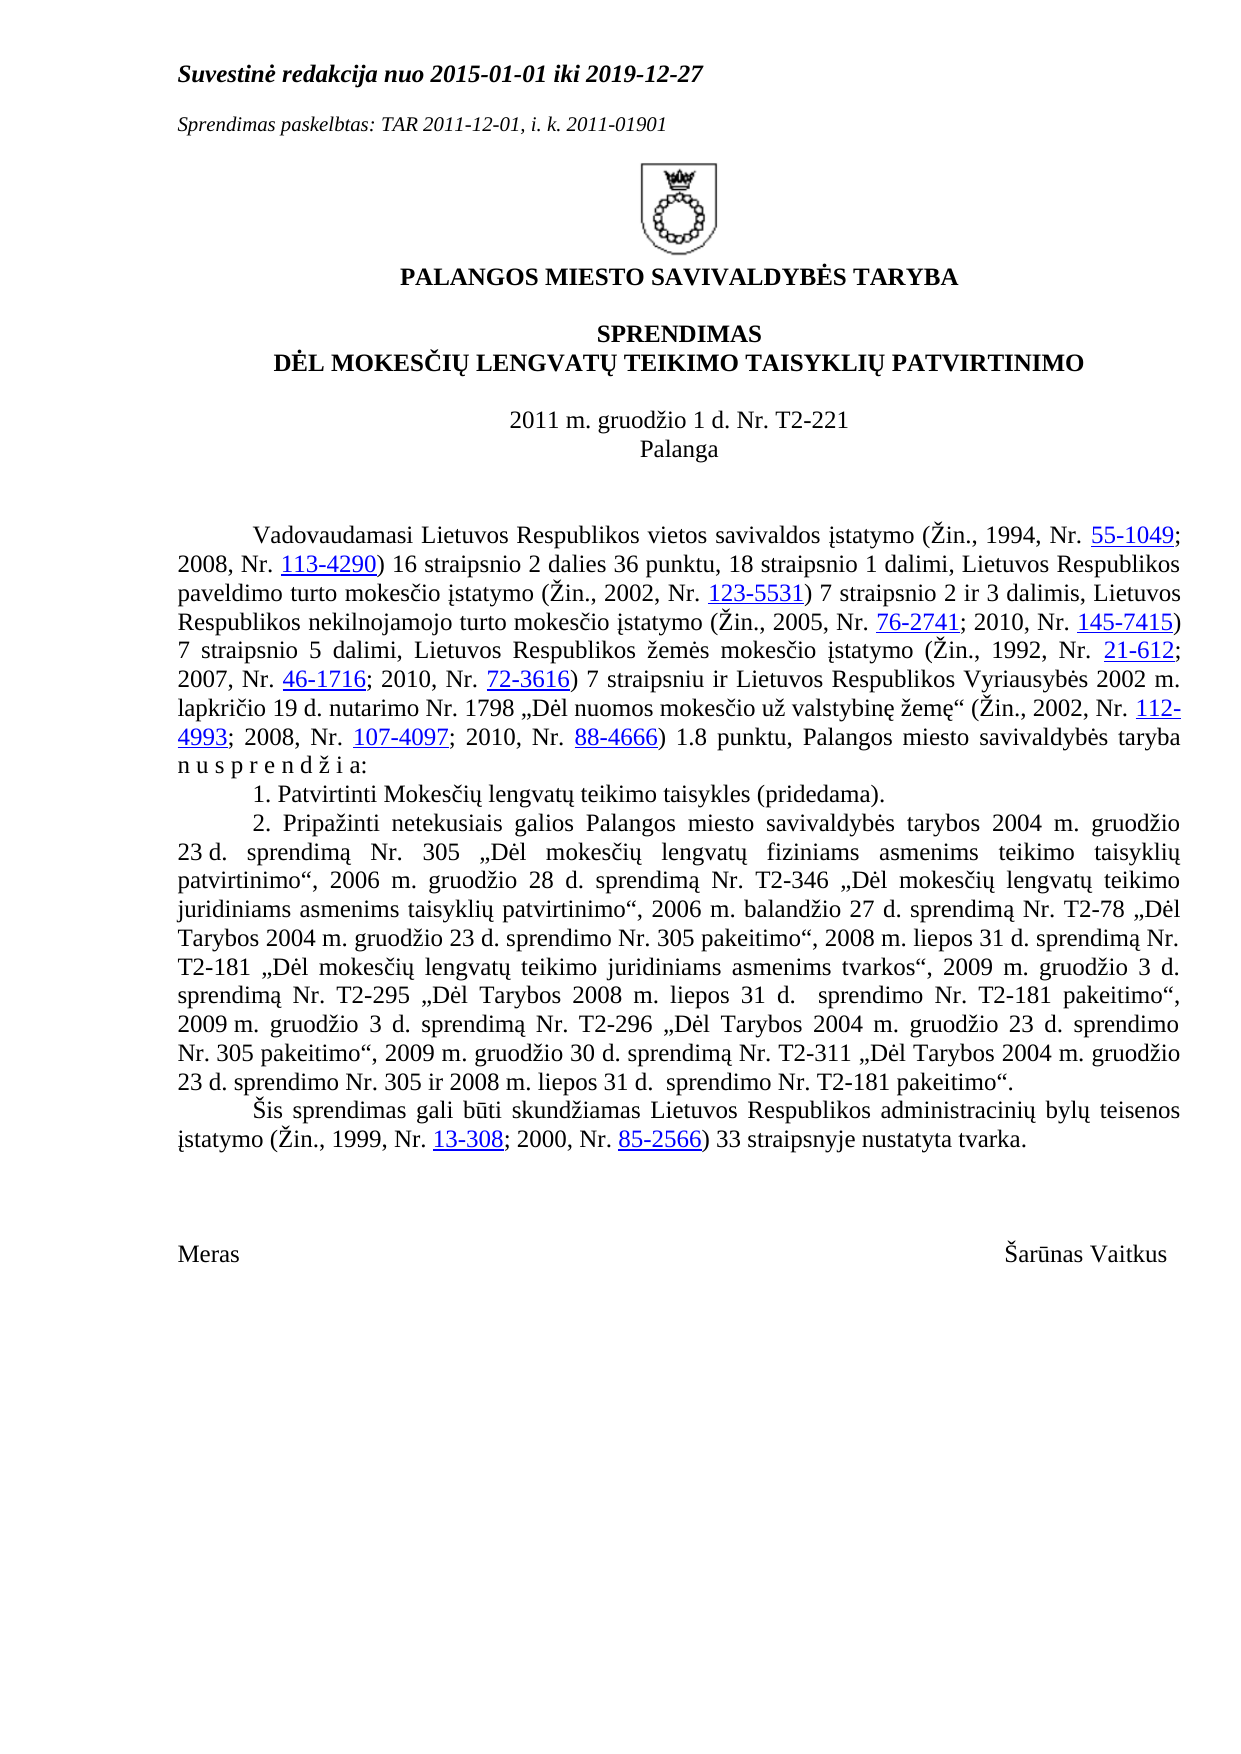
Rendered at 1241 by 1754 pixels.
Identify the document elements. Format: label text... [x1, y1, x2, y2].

text PALANGOS MIESTO SAVIVALDYBĖS TARYBA [177, 262, 1181, 291]
text DĖL MOKESČIŲ LENGVATŲ TEIKIMO TAISYKLIŲ PATVIRTINIMO [177, 348, 1181, 377]
text 1. Patvirtinti Mokesčių lengvatų teikimo taisykles (pridedama). [177, 779, 1181, 808]
text Šis sprendimas gali būti skundžiamas Lietuvos Respublikos administracinių bylų teisenos įstatymo (Žin., 1999, Nr. 13-308; 2000, Nr. 85-2566) 33 straipsnyje nustatyta tvarka. [177, 1096, 1181, 1153]
text Palanga [177, 434, 1181, 463]
text Suvestinė redakcija nuo 2015-01-01 iki 2019-12-27 [177, 59, 1181, 88]
text SPRENDIMAS [177, 319, 1181, 348]
text Vadovaudamasi Lietuvos Respublikos vietos savivaldos įstatymo (Žin., 1994, Nr. 55-1049; 2008, Nr. 113-4290) 16 straipsnio 2 dalies 36 punktu, 18 straipsnio 1 dalimi, Lietuvos Respublikos paveldimo turto mokesčio įstatymo (Žin., 2002, Nr. 123-5531) 7 straipsnio 2 ir 3 dalimis, Lietuvos Respublikos nekilnojamojo turto mokesčio įstatymo (Žin., 2005, Nr. 76-2741; 2010, Nr. 145-7415) 7 straipsnio 5 dalimi, Lietuvos Respublikos žemės mokesčio įstatymo (Žin., 1992, Nr. 21-612; 2007, Nr. 46-1716; 2010, Nr. 72-3616) 7 straipsniu ir Lietuvos Respublikos Vyriausybės 2002 m. lapkričio 19 d. nutarimo Nr. 1798 „Dėl nuomos mokesčio už valstybinę žemę“ (Žin., 2002, Nr. 112-4993; 2008, Nr. 107-4097; 2010, Nr. 88-4666) 1.8 punktu, Palangos miesto savivaldybės taryba nusprendžia: [177, 521, 1181, 779]
text 2011 m. gruodžio 1 d. Nr. T2-221 [177, 406, 1181, 434]
text Sprendimas paskelbtas: TAR 2011-12-01, i. k. 2011-01901 [177, 112, 1181, 136]
text 2. Pripažinti netekusiais galios Palangos miesto savivaldybės tarybos 2004 m. gruodžio 23 d. sprendimą Nr. 305 „Dėl mokesčių lengvatų fiziniams asmenims teikimo taisyklių patvirtinimo“, 2006 m. gruodžio 28 d. sprendimą Nr. T2-346 „Dėl mokesčių lengvatų teikimo juridiniams asmenims taisyklių patvirtinimo“, 2006 m. balandžio 27 d. sprendimą Nr. T2-78 „Dėl Tarybos 2004 m. gruodžio 23 d. sprendimo Nr. 305 pakeitimo“, 2008 m. liepos 31 d. sprendimą Nr. T2-181 „Dėl mokesčių lengvatų teikimo juridiniams asmenims tvarkos“, 2009 m. gruodžio 3 d. sprendimą Nr. T2-295 „Dėl Tarybos 2008 m. liepos 31 d. sprendimo Nr. T2-181 pakeitimo“, 2009 m. gruodžio 3 d. sprendimą Nr. T2-296 „Dėl Tarybos 2004 m. gruodžio 23 d. sprendimo Nr. 305 pakeitimo“, 2009 m. gruodžio 30 d. sprendimą Nr. T2-311 „Dėl Tarybos 2004 m. gruodžio 23 d. sprendimo Nr. 305 ir 2008 m. liepos 31 d. sprendimo Nr. T2-181 pakeitimo“. [177, 808, 1181, 1096]
text Meras Šarūnas Vaitkus [177, 1239, 1181, 1268]
